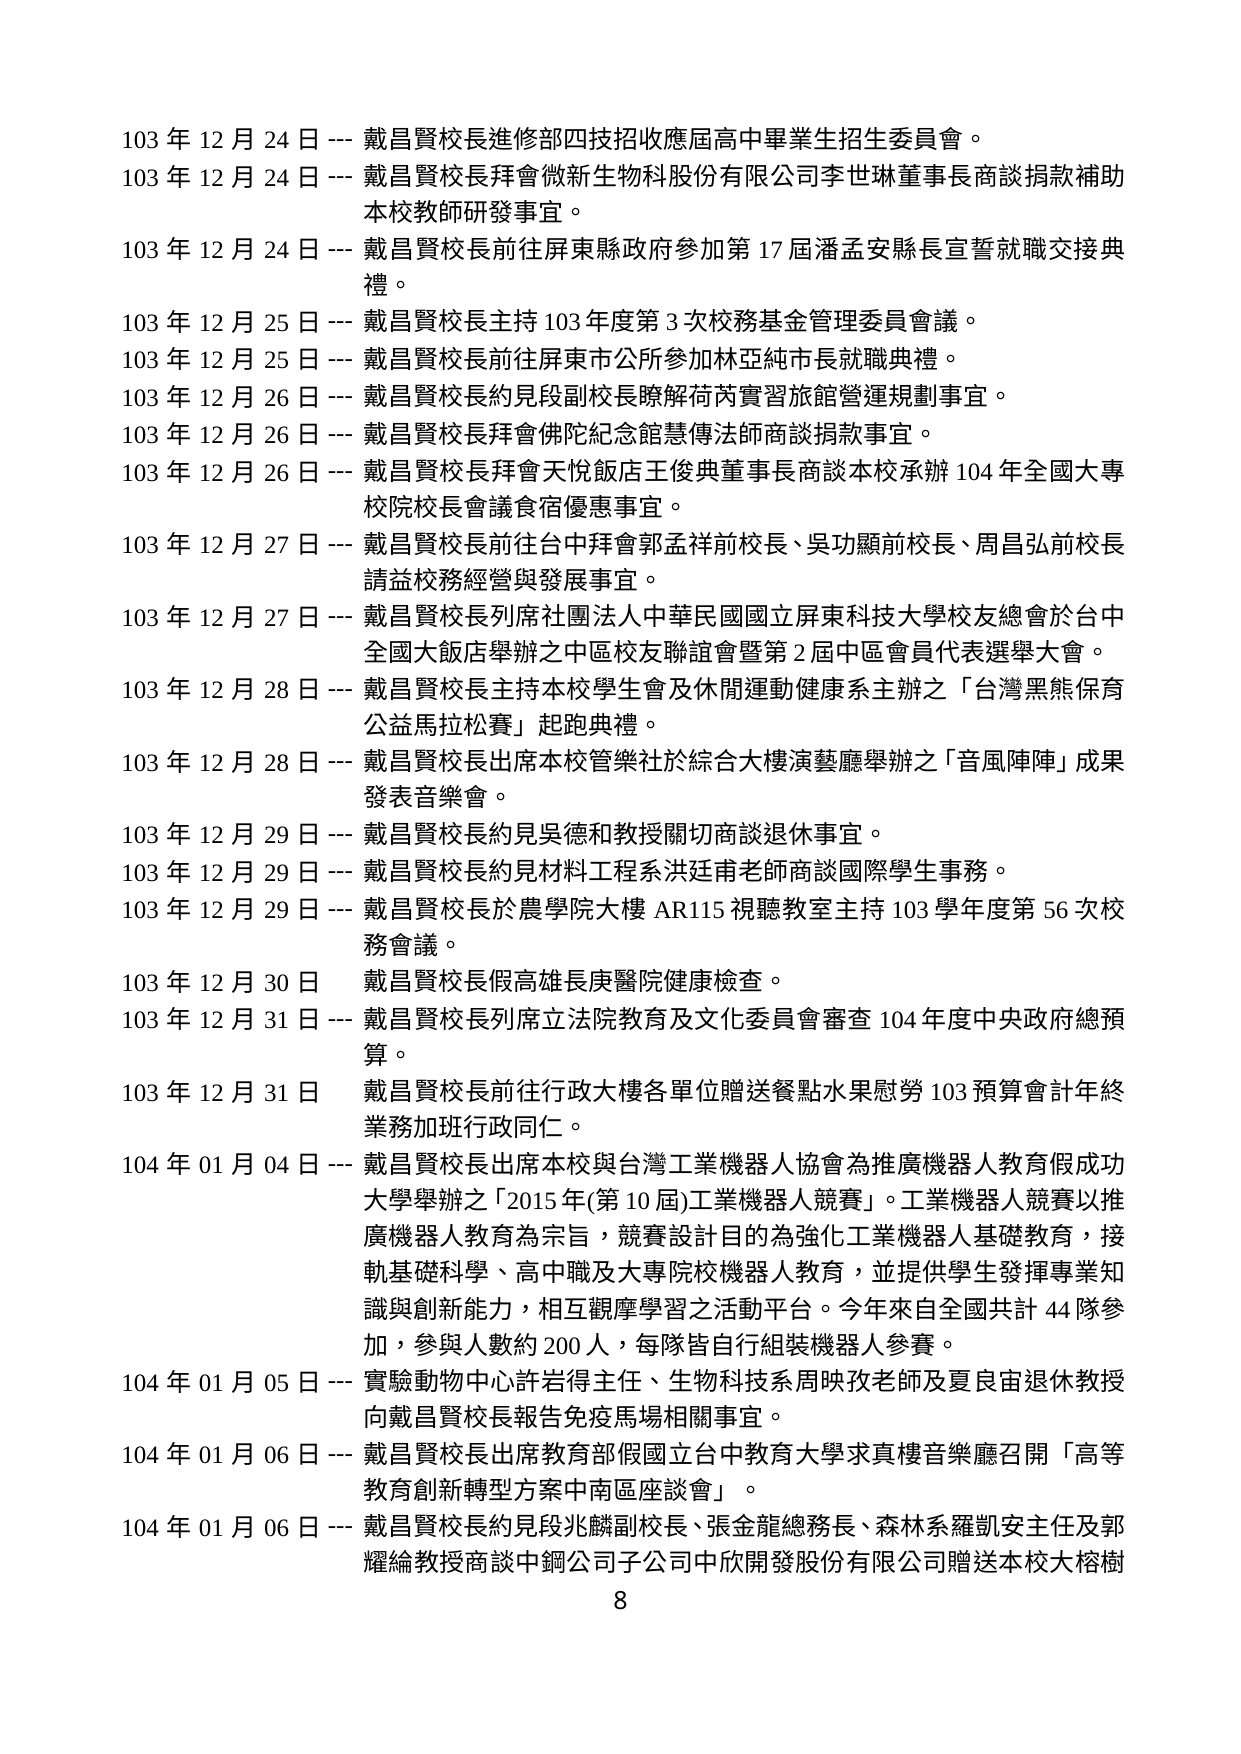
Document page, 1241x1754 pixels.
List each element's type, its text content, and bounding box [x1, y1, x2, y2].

table_cell 戴昌賢校長拜會微新生物科股份有限公司李世琳董事長商談捐款補助本校教師研發事宜。 [360, 157, 1128, 229]
table_cell --- [325, 742, 360, 814]
table_cell 戴昌賢校長列席社團法人中華民國國立屏東科技大學校友總會於台中全國大飯店舉辦之中區校友聯誼會暨第2屆中區會員代表選舉大會。 [360, 597, 1128, 669]
table_cell --- [325, 524, 360, 597]
table_cell --- [325, 452, 360, 524]
table_cell 103年12月29日 [118, 814, 325, 852]
table_cell 戴昌賢校長拜會佛陀紀念館慧傳法師商談捐款事宜。 [360, 414, 1128, 452]
table_cell 103年12月27日 [118, 597, 325, 669]
table_cell --- [325, 889, 360, 962]
table_cell --- [325, 669, 360, 742]
table_cell --- [325, 1507, 360, 1579]
table_cell 戴昌賢校長出席本校管樂社於綜合大樓演藝廳舉辦之「音風陣陣」成果發表音樂會。 [360, 742, 1128, 814]
table_cell 戴昌賢校長出席教育部假國立台中教育大學求真樓音樂廳召開「高等教育創新轉型方案中南區座談會」。 [360, 1434, 1128, 1507]
table_cell 戴昌賢校長約見吳德和教授關切商談退休事宜。 [360, 814, 1128, 852]
table_cell --- [325, 377, 360, 414]
table_cell 戴昌賢校長前往屏東市公所參加林亞純市長就職典禮。 [360, 339, 1128, 377]
table_cell 戴昌賢校長列席立法院教育及文化委員會審查104年度中央政府總預算。 [360, 999, 1128, 1072]
table_cell 103年12月29日 [118, 852, 325, 889]
table_cell --- [325, 814, 360, 852]
table_cell --- [325, 119, 360, 157]
table_cell --- [325, 1144, 360, 1362]
table_cell [325, 962, 360, 999]
table_cell --- [325, 157, 360, 229]
table_cell 實驗動物中心許岩得主任、生物科技系周映孜老師及夏良宙退休教授向戴昌賢校長報告免疫馬場相關事宜。 [360, 1362, 1128, 1434]
table_cell 103年12月25日 [118, 302, 325, 339]
table_cell 戴昌賢校長前往行政大樓各單位贈送餐點水果慰勞103預算會計年終業務加班行政同仁。 [360, 1072, 1128, 1144]
table_cell 戴昌賢校長主持103年度第3次校務基金管理委員會議。 [360, 302, 1128, 339]
table_cell --- [325, 597, 360, 669]
table_cell 103年12月27日 [118, 524, 325, 597]
table_cell 103年12月26日 [118, 414, 325, 452]
table_cell 103年12月31日 [118, 1072, 325, 1144]
table_cell --- [325, 339, 360, 377]
table_cell --- [325, 414, 360, 452]
table_cell 戴昌賢校長主持本校學生會及休閒運動健康系主辦之「台灣黑熊保育公益馬拉松賽」起跑典禮。 [360, 669, 1128, 742]
table_cell --- [325, 999, 360, 1072]
table_cell --- [325, 1362, 360, 1434]
table_cell 103年12月26日 [118, 452, 325, 524]
table_cell 104年01月06日 [118, 1434, 325, 1507]
table_cell 戴昌賢校長約見材料工程系洪廷甫老師商談國際學生事務。 [360, 852, 1128, 889]
table_cell --- [325, 229, 360, 302]
table_cell 戴昌賢校長約見段副校長瞭解荷芮實習旅館營運規劃事宜。 [360, 377, 1128, 414]
table_cell 103年12月26日 [118, 377, 325, 414]
table_cell 戴昌賢校長進修部四技招收應屆高中畢業生招生委員會。 [360, 119, 1128, 157]
table_cell 103年12月24日 [118, 157, 325, 229]
table_cell 104年01月04日 [118, 1144, 325, 1362]
table_cell 103年12月29日 [118, 889, 325, 962]
table_cell 戴昌賢校長前往台中拜會郭孟祥前校長、吳功顯前校長、周昌弘前校長請益校務經營與發展事宜。 [360, 524, 1128, 597]
table_cell 104年01月05日 [118, 1362, 325, 1434]
table_cell 103年12月24日 [118, 119, 325, 157]
table_cell --- [325, 302, 360, 339]
table_cell --- [325, 1434, 360, 1507]
table_cell --- [325, 852, 360, 889]
table_cell 103年12月28日 [118, 742, 325, 814]
table_cell 戴昌賢校長於農學院大樓AR115視聽教室主持103學年度第56次校務會議。 [360, 889, 1128, 962]
table_cell 戴昌賢校長出席本校與台灣工業機器人協會為推廣機器人教育假成功大學舉辦之「2015年(第10屆)工業機器人競賽」。工業機器人競賽以推廣機器人教育為宗旨，競賽設計目的為強化工業機器人基礎教育，接軌基礎科學、高中職及大專院校機器人教育，並提供學生發揮專業知識與創新能力，相互觀摩學習之活動平台。今年來自全國共計44隊參加，參與人數約200人，每隊皆自行組裝機器人參賽。 [360, 1144, 1128, 1362]
table_cell 103年12月24日 [118, 229, 325, 302]
table_cell 104年01月06日 [118, 1507, 325, 1579]
table_cell 103年12月28日 [118, 669, 325, 742]
table_cell 103年12月25日 [118, 339, 325, 377]
table_cell 戴昌賢校長假高雄長庚醫院健康檢查。 [360, 962, 1128, 999]
table_cell [325, 1072, 360, 1144]
table_cell 戴昌賢校長拜會天悅飯店王俊典董事長商談本校承辦104年全國大專校院校長會議食宿優惠事宜。 [360, 452, 1128, 524]
table_cell 103年12月30日 [118, 962, 325, 999]
table_cell 戴昌賢校長前往屏東縣政府參加第17屆潘孟安縣長宣誓就職交接典禮。 [360, 229, 1128, 302]
table_cell 戴昌賢校長約見段兆麟副校長、張金龍總務長、森林系羅凱安主任及郭耀綸教授商談中鋼公司子公司中欣開發股份有限公司贈送本校大榕樹 [360, 1507, 1128, 1579]
table_cell 103年12月31日 [118, 999, 325, 1072]
